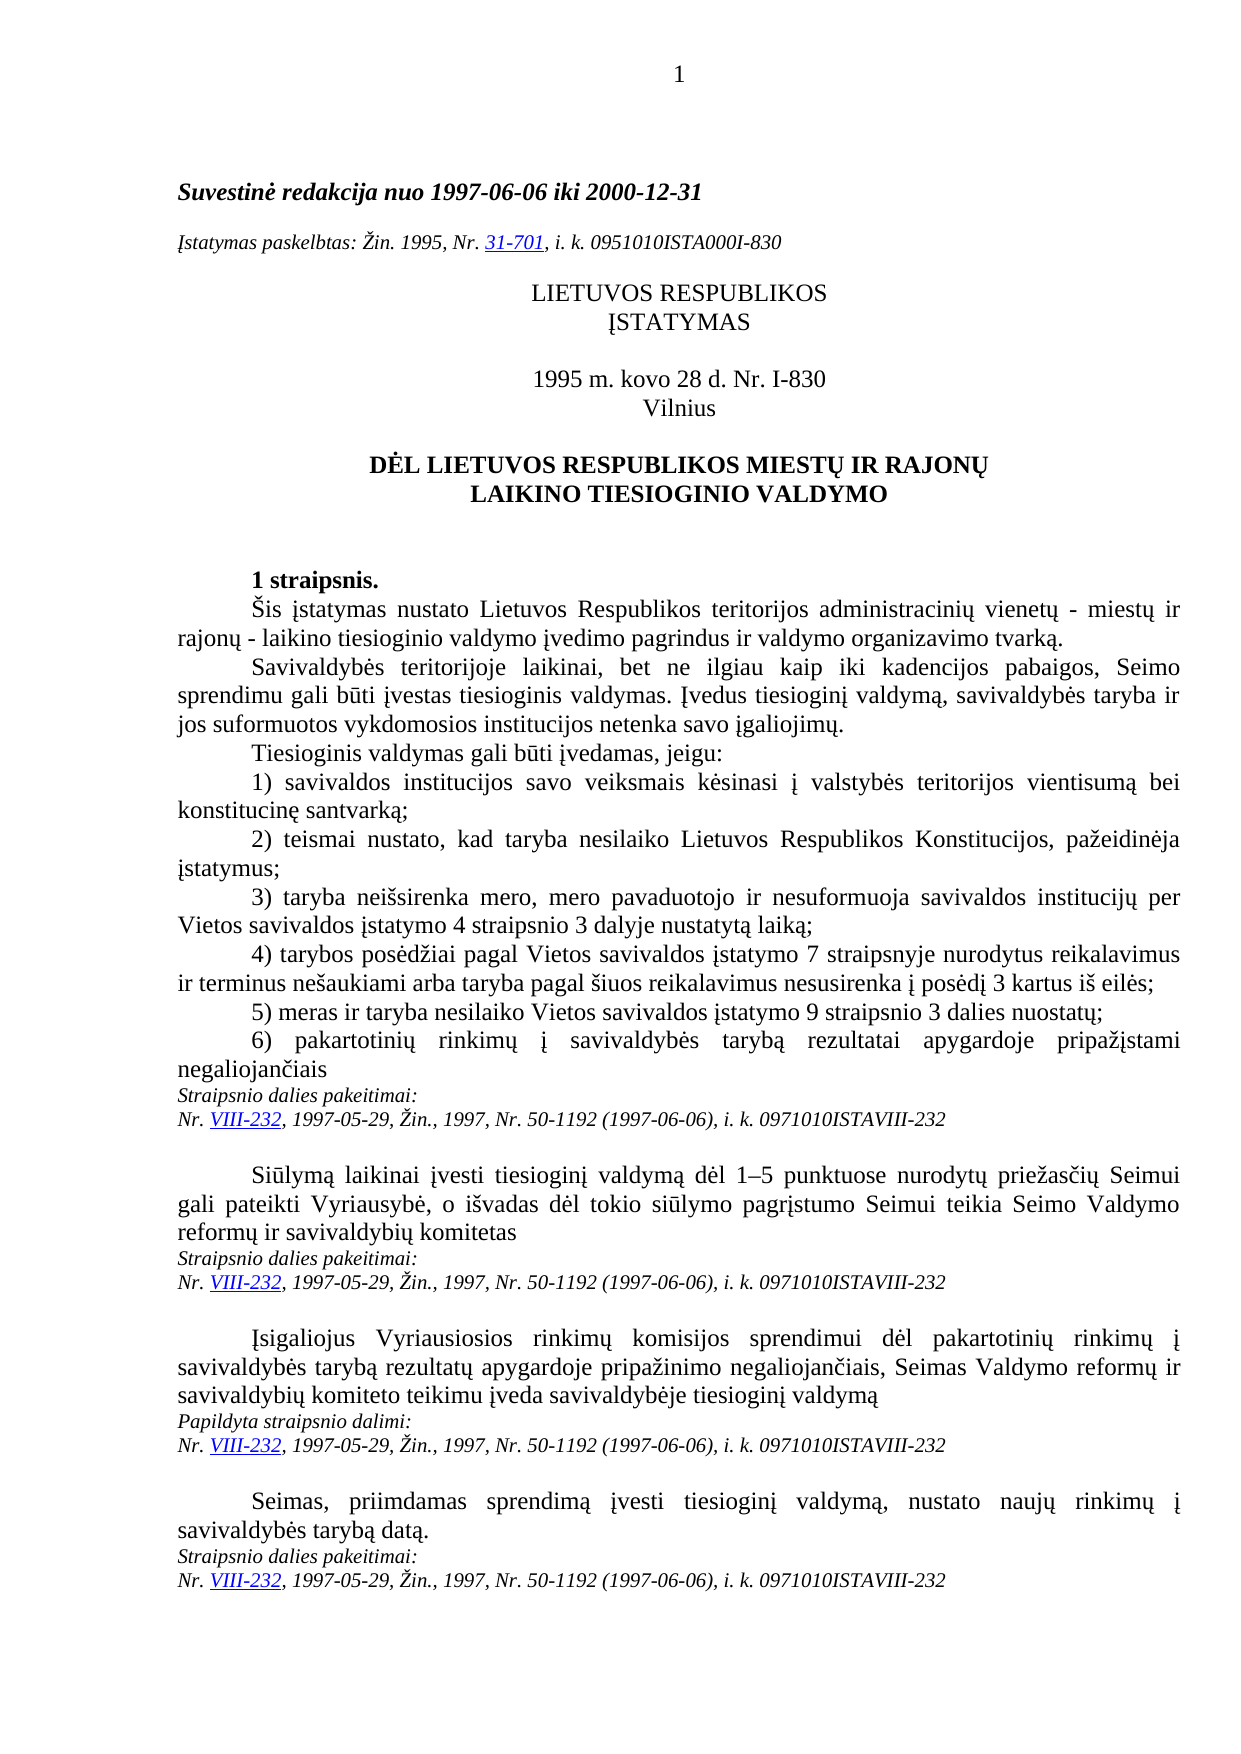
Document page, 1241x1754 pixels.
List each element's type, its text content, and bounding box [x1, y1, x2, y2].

text Siūlymą laikinai įvesti tiesioginį valdymą dėl 1–5 punktuose nurodytų priežasčių Seimui gali pateikti Vyriausybė, o išvadas dėl tokio siūlymo pagrįstumo Seimui teikia Seimo Valdymo reformų ir savivaldybių komitetas [177, 1160, 1181, 1246]
text Suvestinė redakcija nuo 1997-06-06 iki 2000-12-31 [177, 177, 1181, 206]
text Įstatymas paskelbtas: Žin. 1995, Nr. 31-701, i. k. 0951010ISTA000I-830 [177, 230, 1181, 254]
text Vilnius [177, 393, 1181, 422]
text Straipsnio dalies pakeitimai: [177, 1544, 1181, 1568]
text Papildyta straipsnio dalimi: [177, 1409, 1181, 1433]
text Straipsnio dalies pakeitimai: [177, 1083, 1181, 1107]
text Nr. VIII-232, 1997-05-29, Žin., 1997, Nr. 50-1192 (1997-06-06), i. k. 0971010ISTAVIII-232 [177, 1270, 1181, 1294]
text 6) pakartotinių rinkimų į savivaldybės tarybą rezultatai apygardoje pripažįstami negaliojančiais [177, 1026, 1181, 1083]
text Straipsnio dalies pakeitimai: [177, 1246, 1181, 1270]
text 5) meras ir taryba nesilaiko Vietos savivaldos įstatymo 9 straipsnio 3 dalies nuostatų; [177, 997, 1181, 1026]
text Seimas, priimdamas sprendimą įvesti tiesioginį valdymą, nustato naujų rinkimų į savivaldybės tarybą datą. [177, 1486, 1181, 1544]
text Tiesioginis valdymas gali būti įvedamas, jeigu: [177, 738, 1181, 767]
text Nr. VIII-232, 1997-05-29, Žin., 1997, Nr. 50-1192 (1997-06-06), i. k. 0971010ISTAVIII-232 [177, 1107, 1181, 1131]
text 1) savivaldos institucijos savo veiksmais kėsinasi į valstybės teritorijos vientisumą bei konstitucinę santvarką; [177, 767, 1181, 824]
text 2) teismai nustato, kad taryba nesilaiko Lietuvos Respublikos Konstitucijos, pažeidinėja įstatymus; [177, 824, 1181, 882]
text 3) taryba neišsirenka mero, mero pavaduotojo ir nesuformuoja savivaldos institucijų per Vietos savivaldos įstatymo 4 straipsnio 3 dalyje nustatytą laiką; [177, 882, 1181, 939]
text ĮSTATYMAS [177, 307, 1181, 336]
text Įsigaliojus Vyriausiosios rinkimų komisijos sprendimui dėl pakartotinių rinkimų į savivaldybės tarybą rezultatų apygardoje pripažinimo negaliojančiais, Seimas Valdymo reformų ir savivaldybių komiteto teikimu įveda savivaldybėje tiesioginį valdymą [177, 1323, 1181, 1409]
text Savivaldybės teritorijoje laikinai, bet ne ilgiau kaip iki kadencijos pabaigos, Seimo sprendimu gali būti įvestas tiesioginis valdymas. Įvedus tiesioginį valdymą, savivaldybės taryba ir jos suformuotos vykdomosios institucijos netenka savo įgaliojimų. [177, 652, 1181, 738]
text Nr. VIII-232, 1997-05-29, Žin., 1997, Nr. 50-1192 (1997-06-06), i. k. 0971010ISTAVIII-232 [177, 1568, 1181, 1592]
text 4) tarybos posėdžiai pagal Vietos savivaldos įstatymo 7 straipsnyje nurodytus reikalavimus ir terminus nešaukiami arba taryba pagal šiuos reikalavimus nesusirenka į posėdį 3 kartus iš eilės; [177, 939, 1181, 997]
text DĖL LIETUVOS RESPUBLIKOS MIESTŲ IR RAJONŲ LAIKINO TIESIOGINIO VALDYMO [177, 451, 1181, 508]
text 1 straipsnis. [177, 566, 1181, 594]
text Nr. VIII-232, 1997-05-29, Žin., 1997, Nr. 50-1192 (1997-06-06), i. k. 0971010ISTAVIII-232 [177, 1433, 1181, 1457]
text Šis įstatymas nustato Lietuvos Respublikos teritorijos administracinių vienetų - miestų ir rajonų - laikino tiesioginio valdymo įvedimo pagrindus ir valdymo organizavimo tvarką. [177, 594, 1181, 652]
text 1995 m. kovo 28 d. Nr. I-830 [177, 364, 1181, 393]
text LIETUVOS RESPUBLIKOS [177, 278, 1181, 307]
